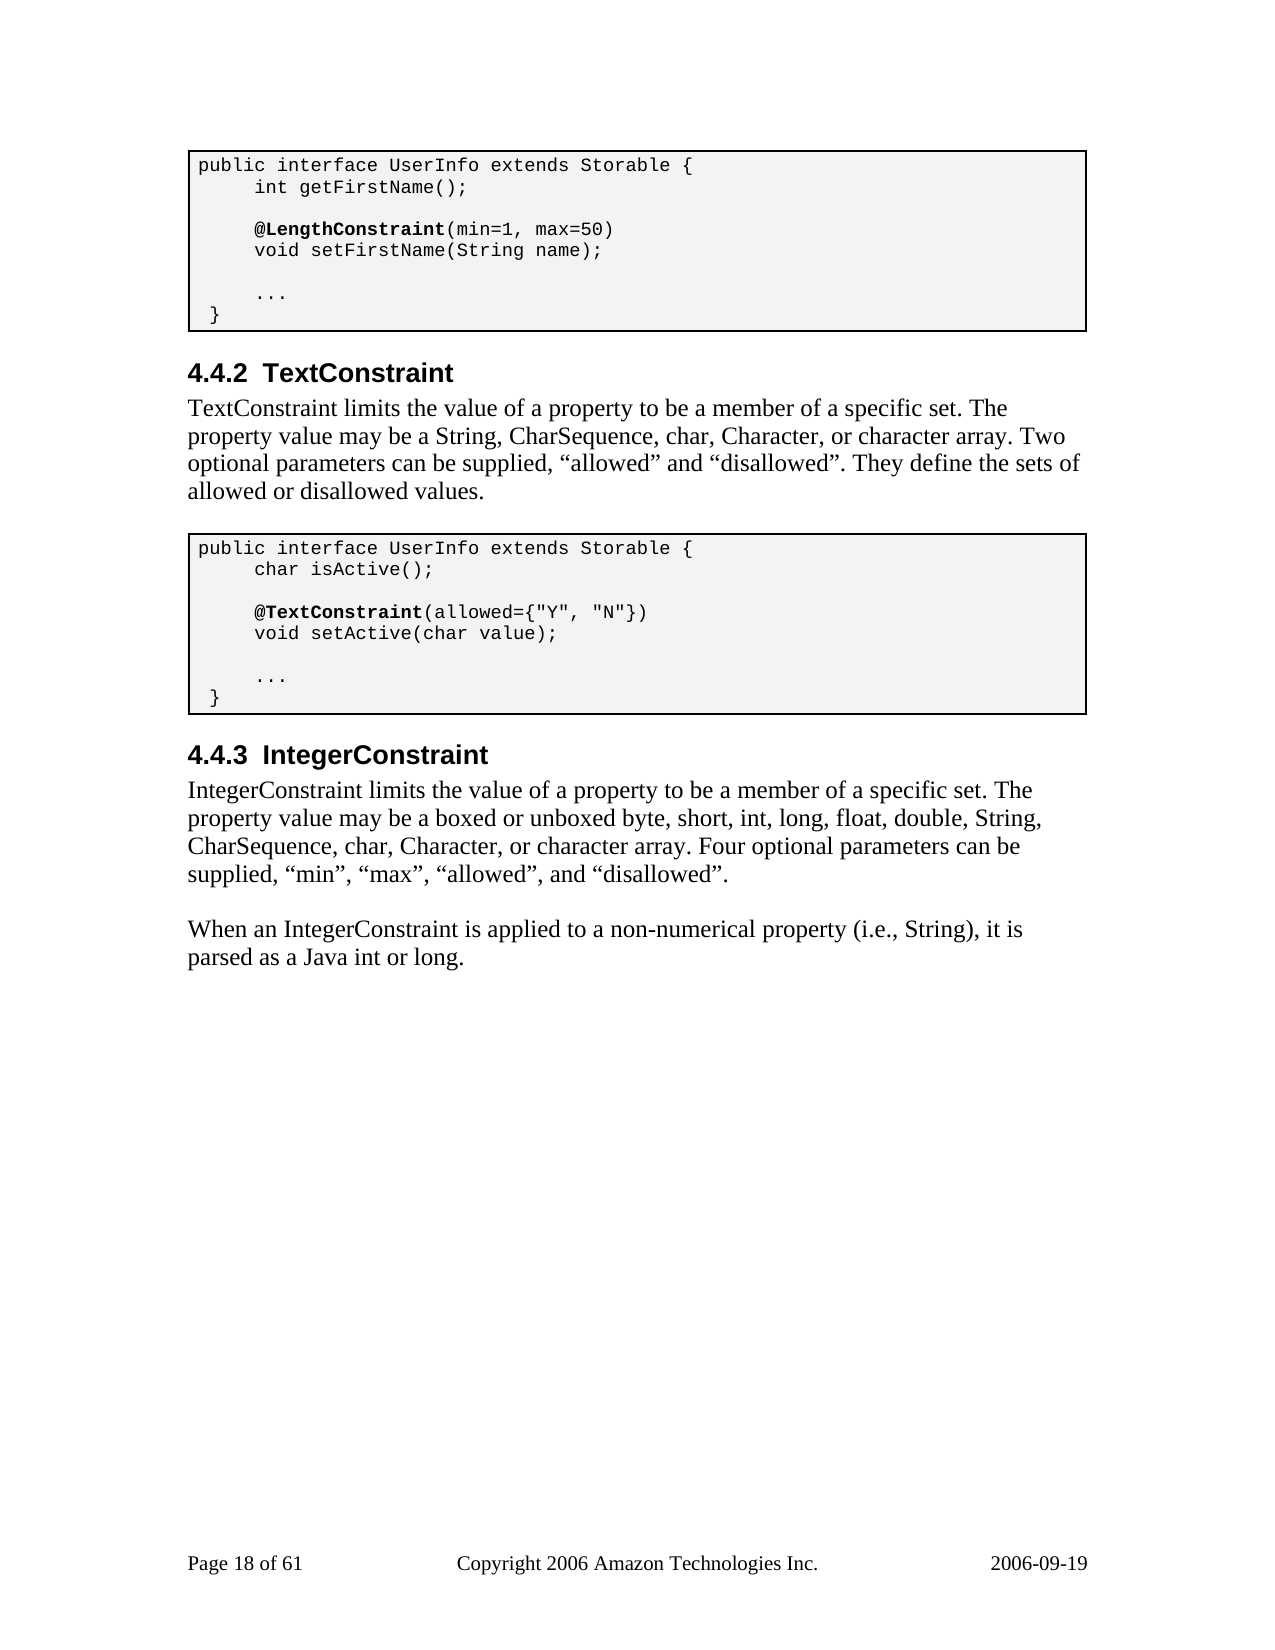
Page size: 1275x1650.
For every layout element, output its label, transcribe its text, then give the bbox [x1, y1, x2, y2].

text void setFirstName(String name); [190, 235, 1085, 256]
text } [190, 681, 1085, 713]
text IntegerConstraint limits the value of a property to be a member of a specific set. The property value may be a boxed or unboxed byte, short, int, long, float, double, String, CharSequence, char, Character, or character array. Four optional parameters can be supplied, “min”, “max”, “allowed”, and “disallowed”. [187, 777, 1087, 887]
text @LengthConstraint(min=1, max=50) [190, 214, 1085, 235]
text } [190, 299, 1085, 330]
text ... [190, 277, 1085, 299]
subtitle IntegerConstraint [187, 740, 1087, 770]
text @TextConstraint(allowed={"Y", "N"}) [190, 596, 1085, 618]
text char isActive(); [190, 554, 1085, 575]
subtitle TextConstraint [187, 357, 1087, 388]
text TextConstraint limits the value of a property to be a member of a specific set. The property value may be a String, CharSequence, char, Character, or character array. Two optional parameters can be supplied, “allowed” and “disallowed”. They define the sets of allowed or disallowed values. [187, 394, 1087, 505]
text public interface UserInfo extends Storable { [190, 535, 1085, 554]
text public interface UserInfo extends Storable { [190, 152, 1085, 171]
text int getFirstName(); [190, 171, 1085, 192]
text When an IntegerConstraint is applied to a non-numerical property (i.e., String), it is parsed as a Java int or long. [187, 915, 1087, 971]
text ... [190, 660, 1085, 681]
text void setActive(char value); [190, 618, 1085, 639]
